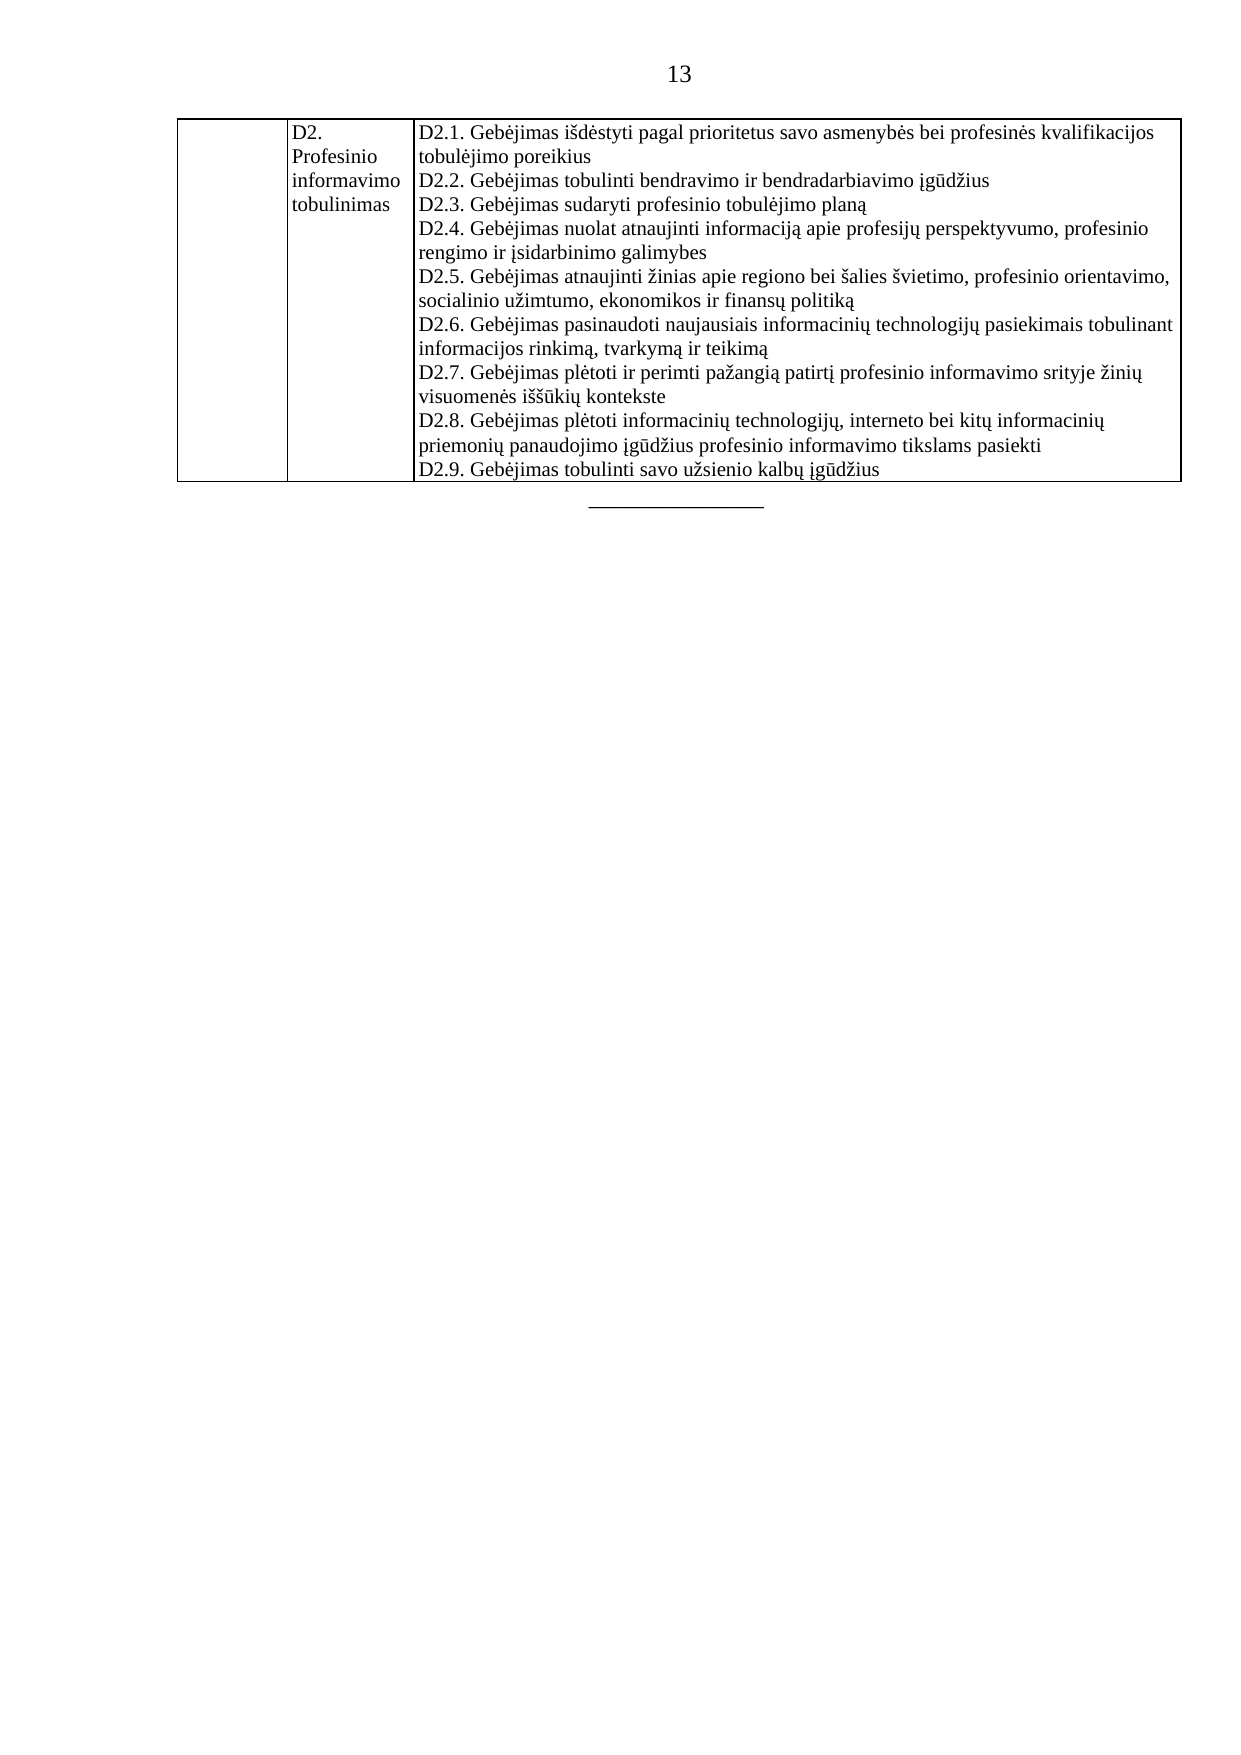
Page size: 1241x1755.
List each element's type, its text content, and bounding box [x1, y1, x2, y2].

text ______________ [171, 482, 1181, 511]
table_cell [178, 120, 287, 481]
table_cell D2. Profesinio informavimo tobulinimas [288, 120, 413, 481]
